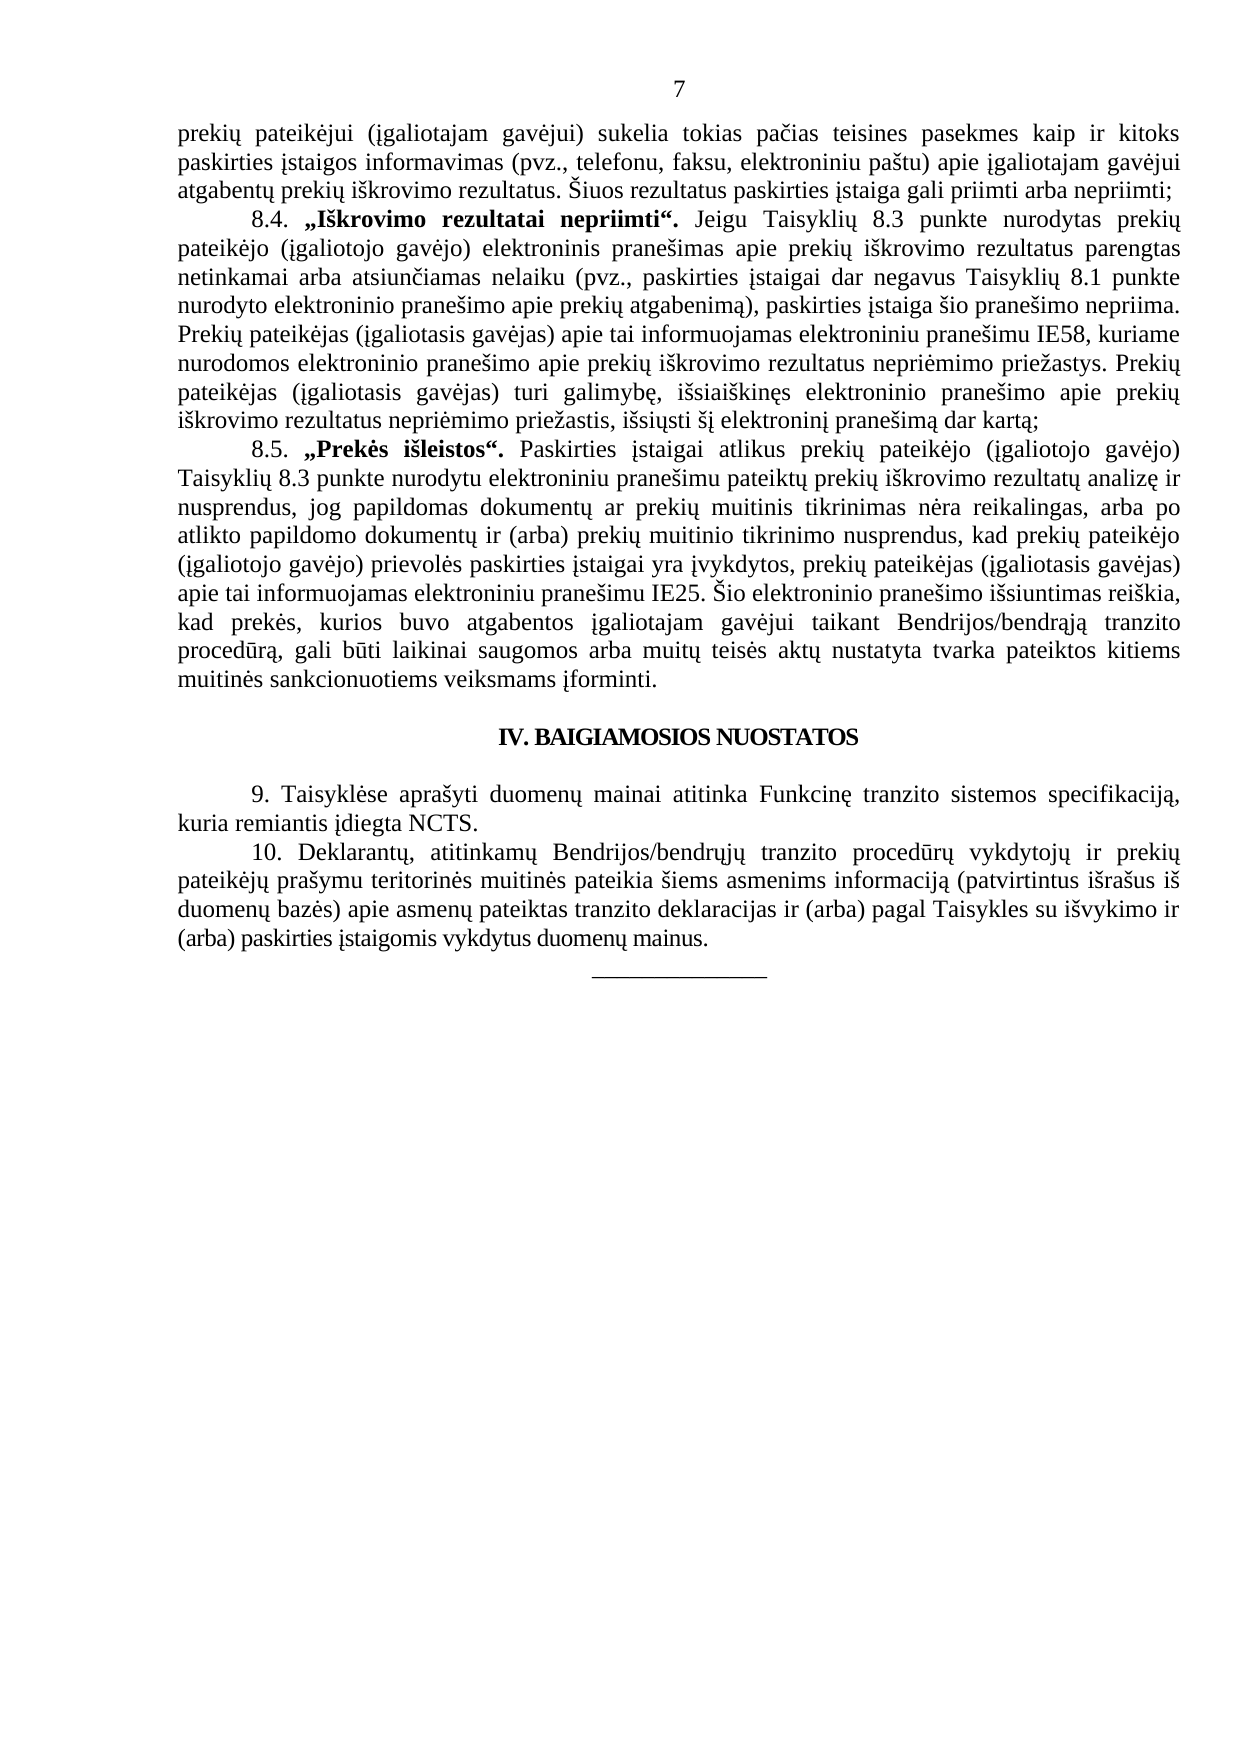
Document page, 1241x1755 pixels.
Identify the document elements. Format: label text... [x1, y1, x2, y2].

text prekių pateikėjui (įgaliotajam gavėjui) sukelia tokias pačias teisines pasekmes kaip ir kitoks paskirties įstaigos informavimas (pvz., telefonu, faksu, elektroniniu paštu) apie įgaliotajam gavėjui atgabentų prekių iškrovimo rezultatus. Šiuos rezultatus paskirties įstaiga gali priimti arba nepriimti; [177, 118, 1181, 204]
text IV. BAIGIAMOSIOS NUOSTATOS [177, 722, 1181, 751]
text ______________ [177, 952, 1181, 981]
text 9. Taisyklėse aprašyti duomenų mainai atitinka Funkcinę tranzito sistemos specifikaciją, kuria remiantis įdiegta NCTS. [177, 779, 1181, 837]
text 10. Deklarantų, atitinkamų Bendrijos/bendrųjų tranzito procedūrų vykdytojų ir prekių pateikėjų prašymu teritorinės muitinės pateikia šiems asmenims informaciją (patvirtintus išrašus iš duomenų bazės) apie asmenų pateiktas tranzito deklaracijas ir (arba) pagal Taisykles su išvykimo ir (arba) paskirties įstaigomis vykdytus duomenų mainus. [177, 837, 1181, 952]
text 8.5. „Prekės išleistos“. Paskirties įstaigai atlikus prekių pateikėjo (įgaliotojo gavėjo) Taisyklių 8.3 punkte nurodytu elektroniniu pranešimu pateiktų prekių iškrovimo rezultatų analizę ir nusprendus, jog papildomas dokumentų ar prekių muitinis tikrinimas nėra reikalingas, arba po atlikto papildomo dokumentų ir (arba) prekių muitinio tikrinimo nusprendus, kad prekių pateikėjo (įgaliotojo gavėjo) prievolės paskirties įstaigai yra įvykdytos, prekių pateikėjas (įgaliotasis gavėjas) apie tai informuojamas elektroniniu pranešimu IE25. Šio elektroninio pranešimo išsiuntimas reiškia, kad prekės, kurios buvo atgabentos įgaliotajam gavėjui taikant Bendrijos/bendrąją tranzito procedūrą, gali būti laikinai saugomos arba muitų teisės aktų nustatyta tvarka pateiktos kitiems muitinės sankcionuotiems veiksmams įforminti. [177, 434, 1181, 693]
text 8.4. „Iškrovimo rezultatai nepriimti“. Jeigu Taisyklių 8.3 punkte nurodytas prekių pateikėjo (įgaliotojo gavėjo) elektroninis pranešimas apie prekių iškrovimo rezultatus parengtas netinkamai arba atsiunčiamas nelaiku (pvz., paskirties įstaigai dar negavus Taisyklių 8.1 punkte nurodyto elektroninio pranešimo apie prekių atgabenimą), paskirties įstaiga šio pranešimo nepriima. Prekių pateikėjas (įgaliotasis gavėjas) apie tai informuojamas elektroniniu pranešimu IE58, kuriame nurodomos elektroninio pranešimo apie prekių iškrovimo rezultatus nepriėmimo priežastys. Prekių pateikėjas (įgaliotasis gavėjas) turi galimybę, išsiaiškinęs elektroninio pranešimo apie prekių iškrovimo rezultatus nepriėmimo priežastis, išsiųsti šį elektroninį pranešimą dar kartą; [177, 204, 1181, 434]
